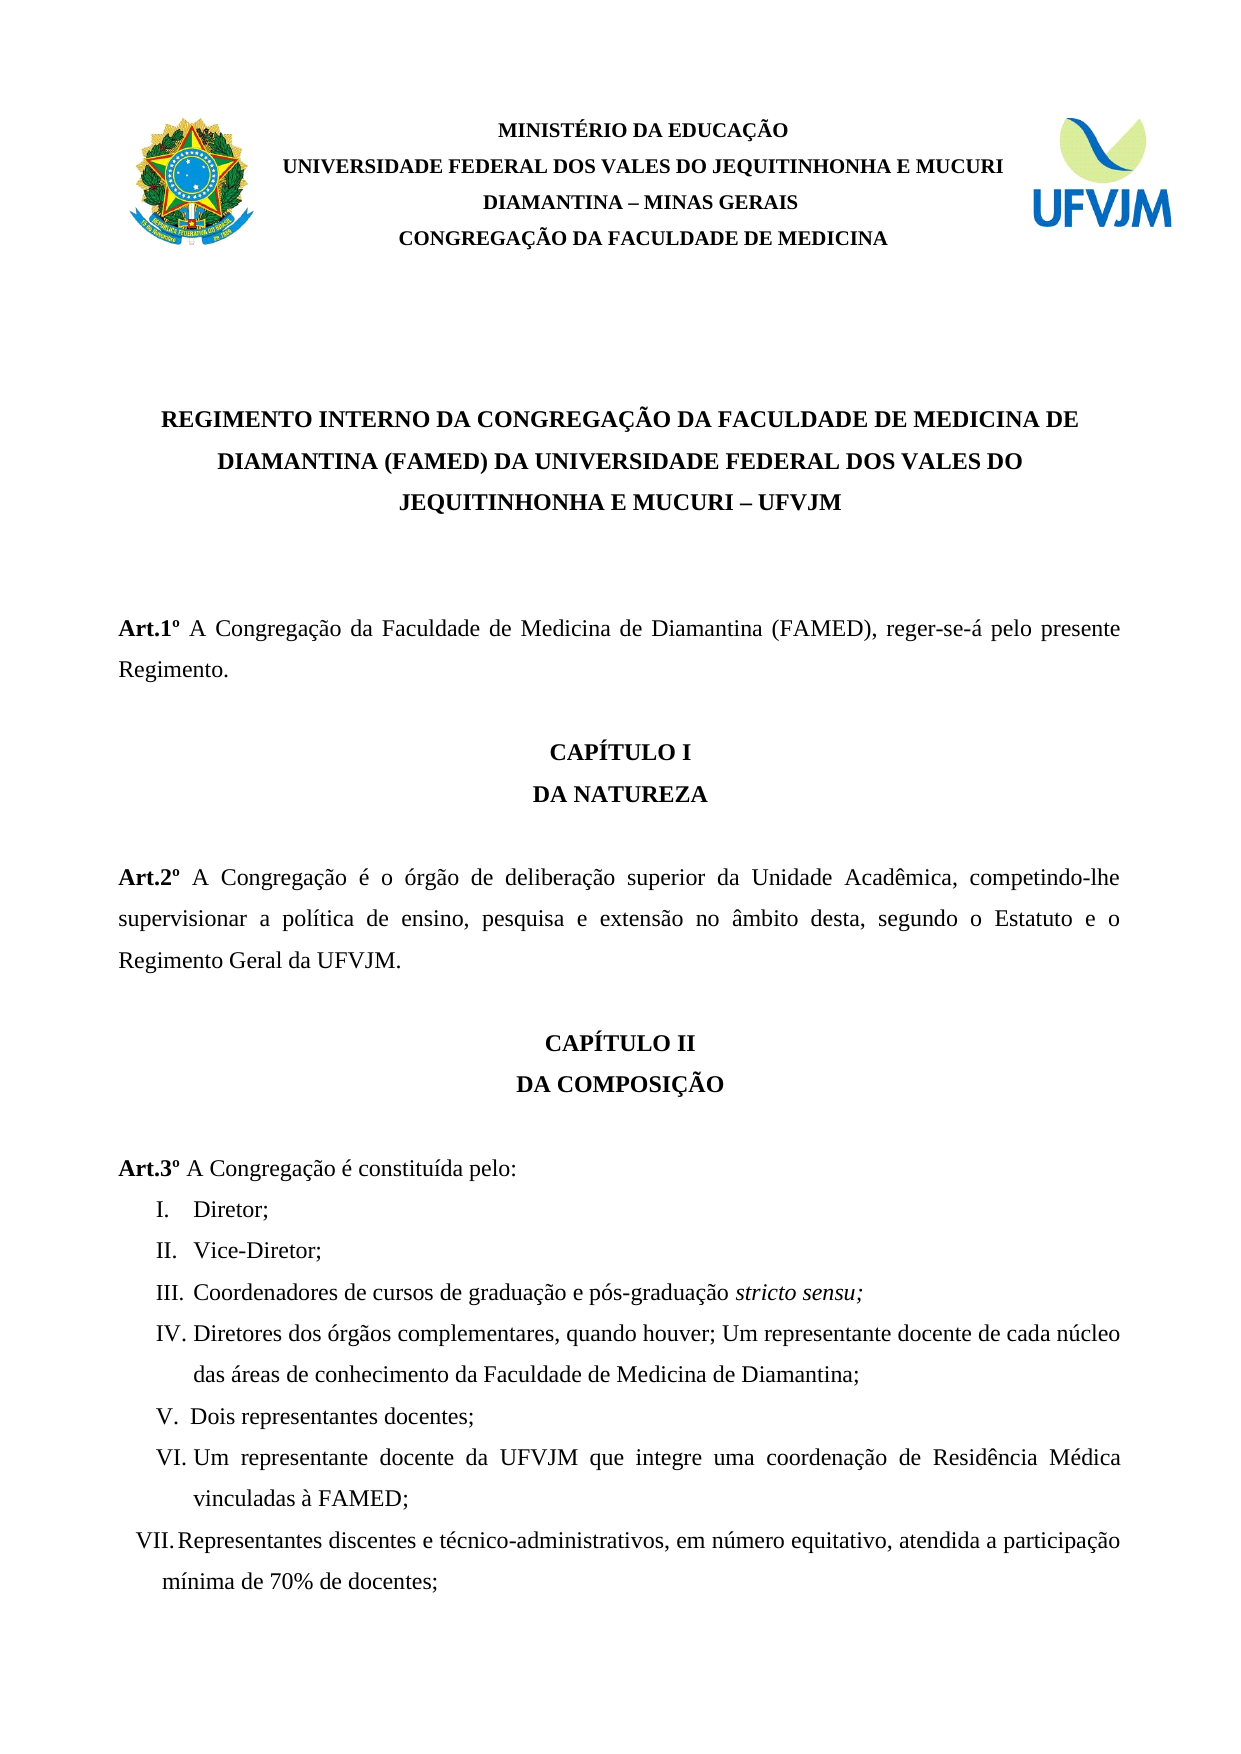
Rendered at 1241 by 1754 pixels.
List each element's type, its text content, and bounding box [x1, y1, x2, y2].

list Dois representantes docentes; [156, 1402, 1122, 1429]
text DA NATUREZA [118, 779, 1122, 807]
text Art.1º A Congregação da Faculdade de Medicina de Diamantina (FAMED), reger-se-á pelo presente Regimento. [118, 613, 1122, 682]
table_header MINISTÉRIO DA EDUCAÇÃO UNIVERSIDADE FEDERAL DOS VALES DO JEQUITINHONHA E MUCURI DIAMANTINA – MINAS GERAIS CONGREGAÇÃO DA FACULDADE DE MEDICINA [268, 118, 1018, 281]
text CAPÍTULO I [118, 738, 1122, 766]
text REGIMENTO INTERNO DA CONGREGAÇÃO DA FACULDADE DE MEDICINA DE DIAMANTINA (FAMED) DA UNIVERSIDADE FEDERAL DOS VALES DO JEQUITINHONHA E MUCURI – UFVJM [118, 406, 1122, 516]
list Vice-Diretor; [156, 1236, 1122, 1264]
text DA COMPOSIÇÃO [118, 1070, 1122, 1098]
text Art.2º A Congregação é o órgão de deliberação superior da Unidade Acadêmica, competindo-lhe supervisionar a política de ensino, pesquisa e extensão no âmbito desta, segundo o Estatuto e o Regimento Geral da UFVJM. [118, 863, 1122, 973]
list Diretor; [156, 1195, 1122, 1223]
list Diretores dos órgãos complementares, quando houver; Um representante docente de cada núcleo das áreas de conhecimento da Faculdade de Medicina de Diamantina; [156, 1319, 1122, 1388]
table_header [118, 118, 268, 281]
table_header [1018, 118, 1187, 281]
text Art.3º A Congregação é constituída pelo: [118, 1154, 1122, 1181]
text CAPÍTULO II [118, 1029, 1122, 1057]
list Coordenadores de cursos de graduação e pós-graduação stricto sensu; [156, 1278, 1122, 1305]
list Representantes discentes e técnico-administrativos, em número equitativo, atendida a participação mínima de 70% de docentes; [135, 1526, 1122, 1595]
list Um representante docente da UFVJM que integre uma coordenação de Residência Médica vinculadas à FAMED; [156, 1443, 1122, 1512]
